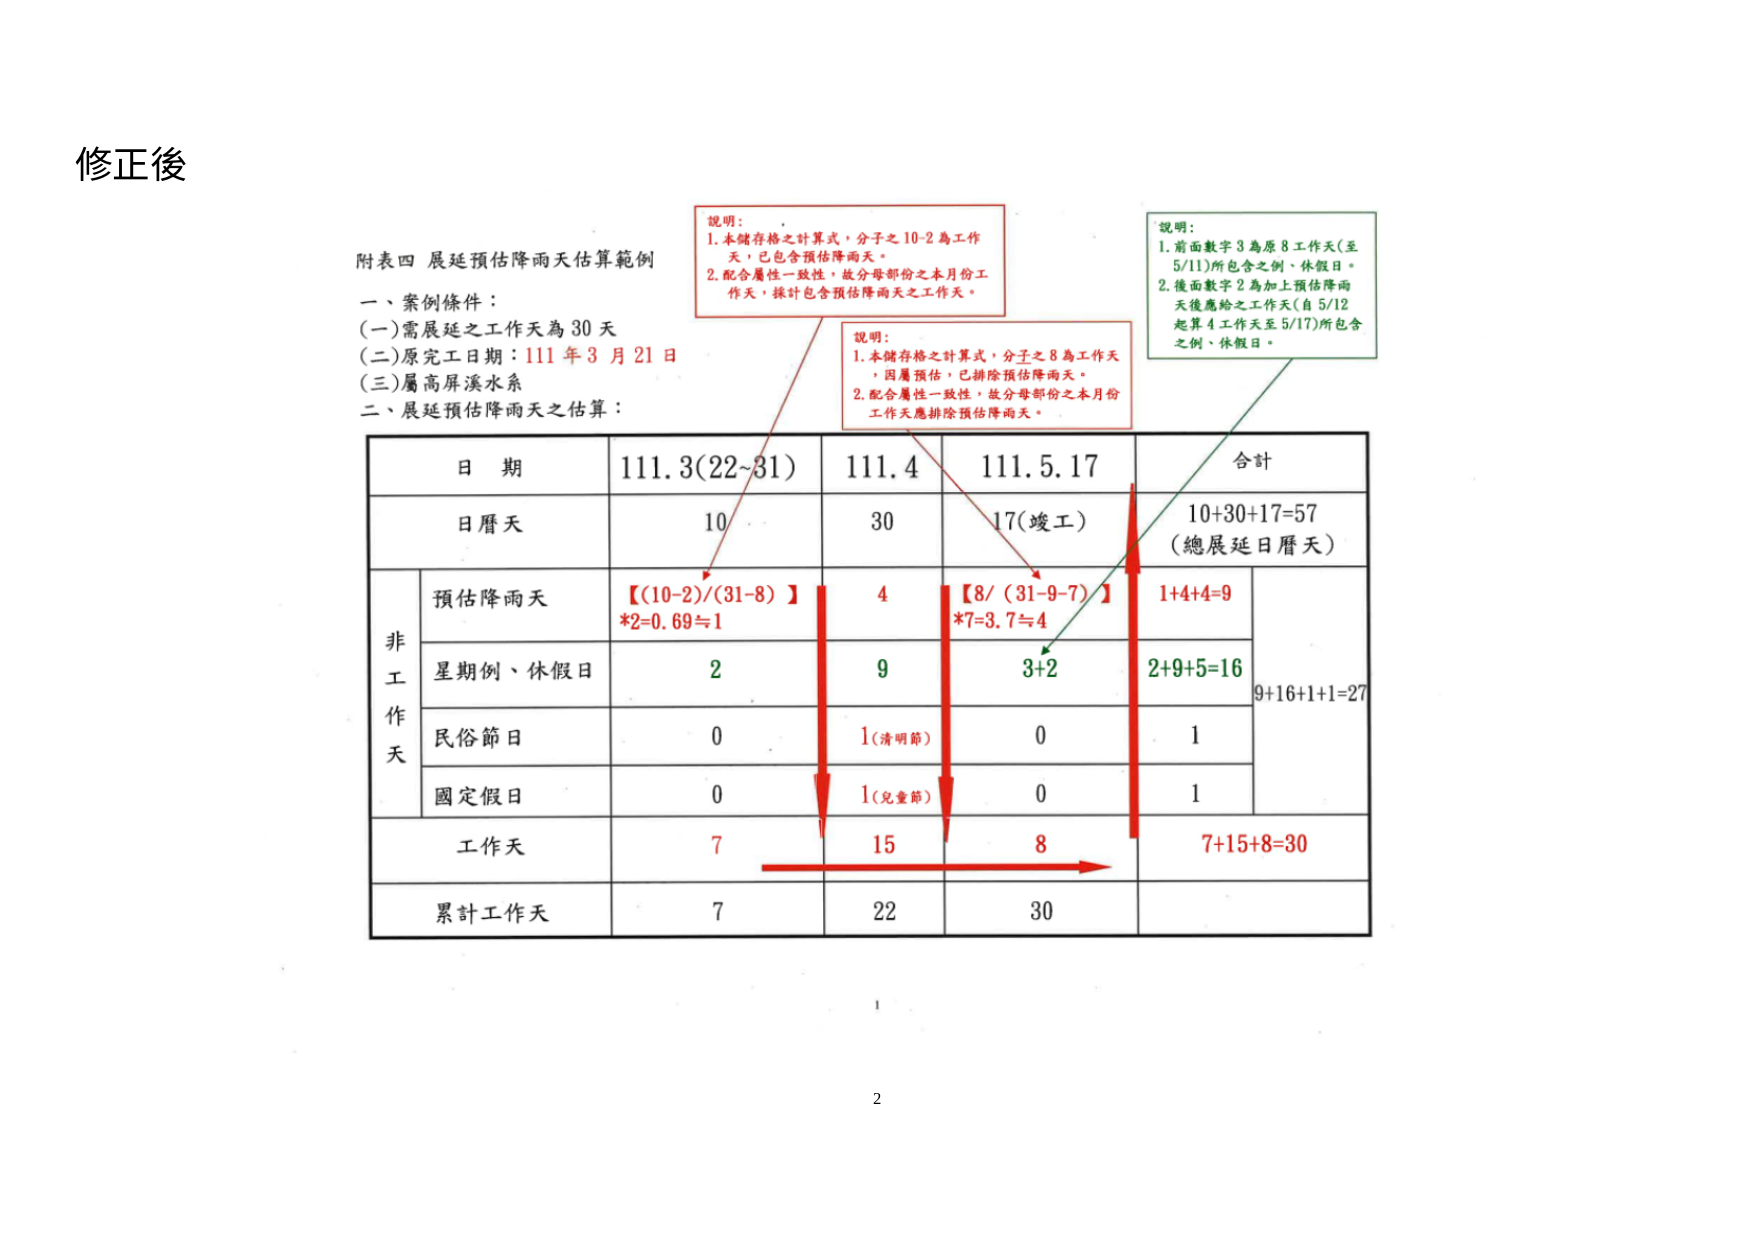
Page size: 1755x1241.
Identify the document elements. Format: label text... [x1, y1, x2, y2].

text 修正後 [75, 139, 1679, 189]
